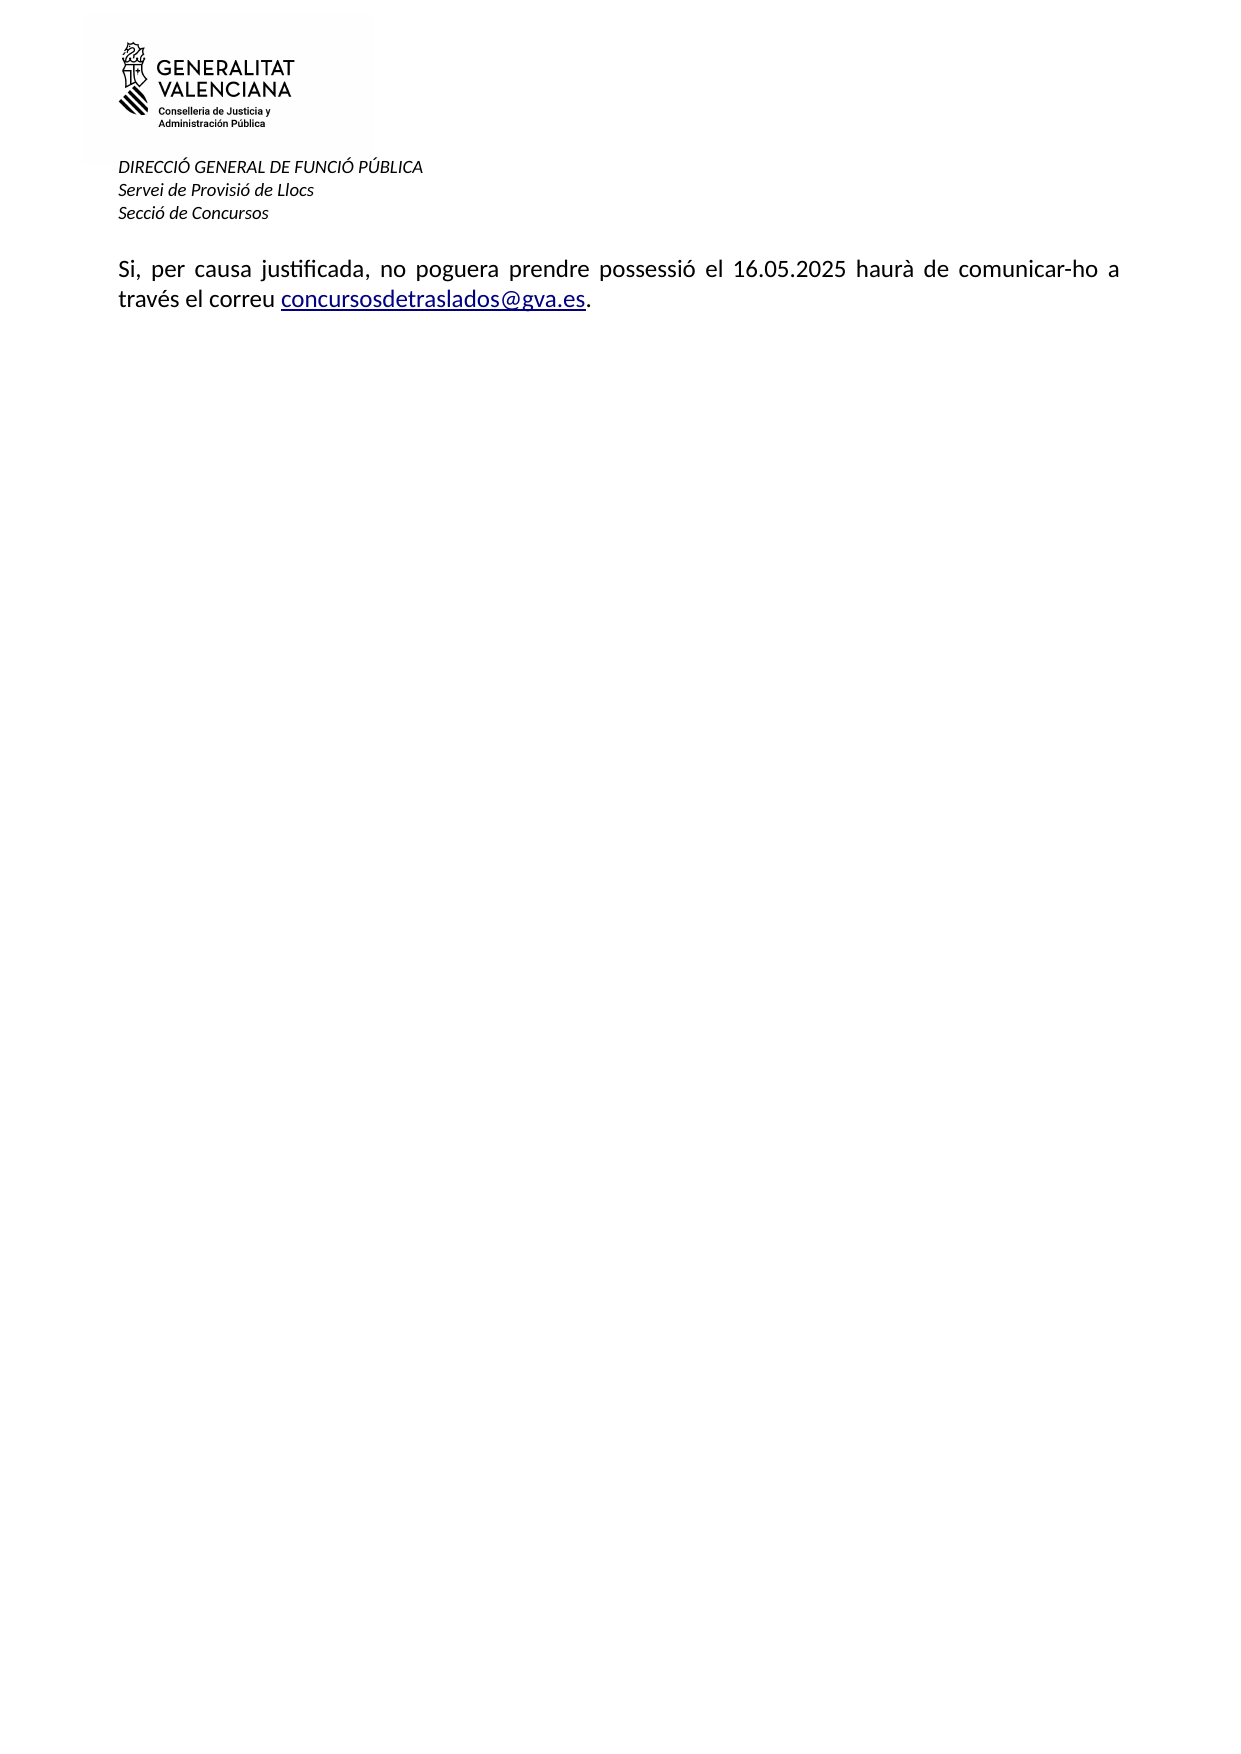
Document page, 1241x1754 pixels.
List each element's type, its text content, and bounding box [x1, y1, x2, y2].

text Si, per causa justificada, no poguera prendre possessió el 16.05.2025 haurà de comunicar-ho a través el correu concursosdetraslados@gva.es. [118, 253, 1122, 314]
